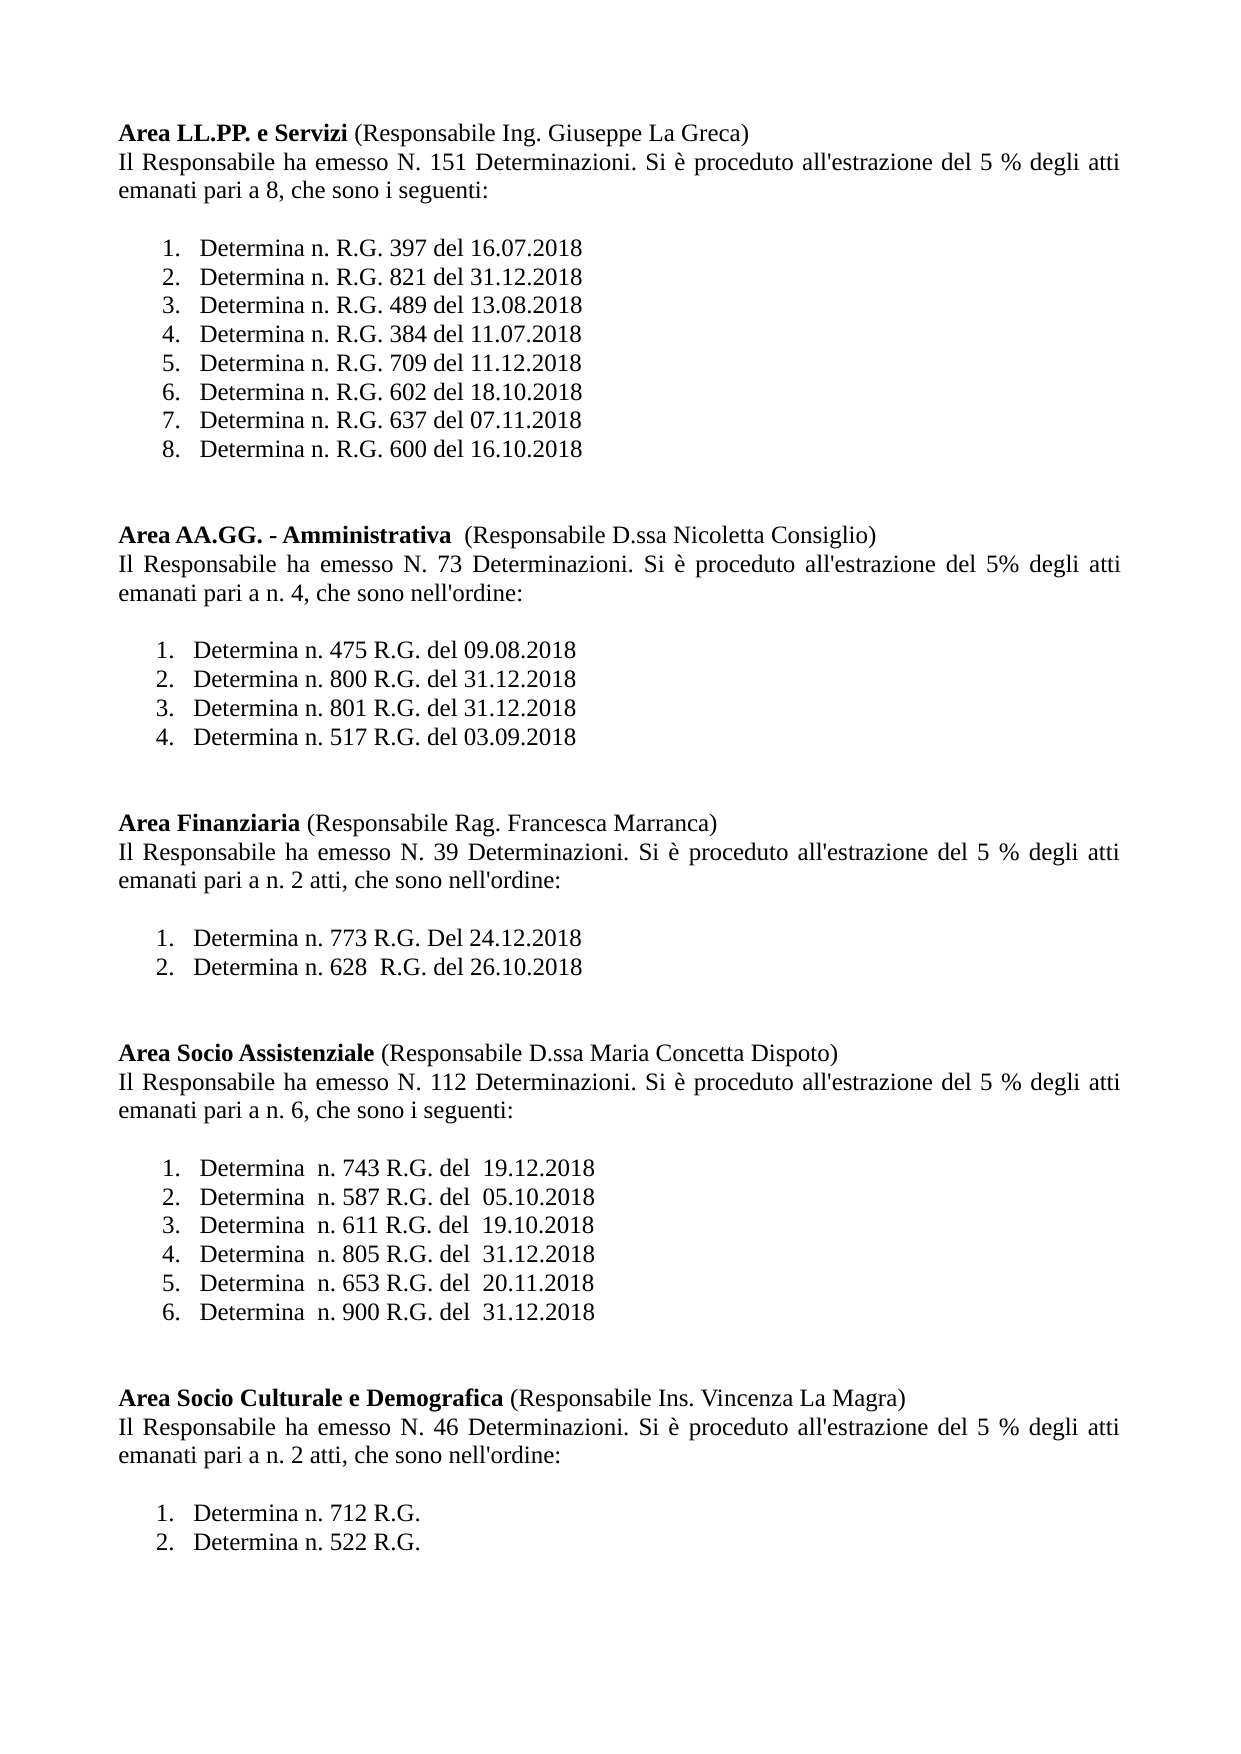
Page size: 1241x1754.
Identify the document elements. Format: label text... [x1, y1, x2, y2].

list Determina n. 628 R.G. del 26.10.2018 [156, 952, 1122, 981]
text Area Socio Assistenziale (Responsabile D.ssa Maria Concetta Dispoto) [118, 1038, 1122, 1067]
text Il Responsabile ha emesso N. 46 Determinazioni. Si è proceduto all'estrazione del 5 % degli atti emanati pari a n. 2 atti, che sono nell'ordine: [118, 1412, 1122, 1469]
text Il Responsabile ha emesso N. 151 Determinazioni. Si è proceduto all'estrazione del 5 % degli atti emanati pari a 8, che sono i seguenti: [118, 147, 1122, 204]
text Area Socio Culturale e Demografica (Responsabile Ins. Vincenza La Magra) [118, 1383, 1122, 1412]
list Determina n. R.G. 821 del 31.12.2018 [162, 262, 1122, 291]
list Determina n. 611 R.G. del 19.10.2018 [162, 1211, 1122, 1239]
list Determina n. R.G. 709 del 11.12.2018 [162, 348, 1122, 377]
text Il Responsabile ha emesso N. 73 Determinazioni. Si è proceduto all'estrazione del 5% degli atti emanati pari a n. 4, che sono nell'ordine: [118, 549, 1122, 607]
list Determina n. 475 R.G. del 09.08.2018 [156, 636, 1122, 664]
text Area Finanziaria (Responsabile Rag. Francesca Marranca) [118, 808, 1122, 837]
list Determina n. 743 R.G. del 19.12.2018 [162, 1153, 1122, 1182]
text Il Responsabile ha emesso N. 112 Determinazioni. Si è proceduto all'estrazione del 5 % degli atti emanati pari a n. 6, che sono i seguenti: [118, 1067, 1122, 1124]
list Determina n. 900 R.G. del 31.12.2018 [162, 1297, 1122, 1326]
list Determina n. R.G. 602 del 18.10.2018 [162, 377, 1122, 406]
list Determina n. R.G. 384 del 11.07.2018 [162, 319, 1122, 348]
text Area LL.PP. e Servizi (Responsabile Ing. Giuseppe La Greca) [118, 118, 1122, 147]
list Determina n. R.G. 600 del 16.10.2018 [162, 434, 1122, 463]
list Determina n. 800 R.G. del 31.12.2018 [156, 664, 1122, 693]
text Area AA.GG. - Amministrativa (Responsabile D.ssa Nicoletta Consiglio) [118, 521, 1122, 549]
list Determina n. 805 R.G. del 31.12.2018 [162, 1239, 1122, 1268]
list Determina n. 517 R.G. del 03.09.2018 [156, 722, 1122, 751]
text Il Responsabile ha emesso N. 39 Determinazioni. Si è proceduto all'estrazione del 5 % degli atti emanati pari a n. 2 atti, che sono nell'ordine: [118, 837, 1122, 894]
list Determina n. 801 R.G. del 31.12.2018 [156, 693, 1122, 722]
list Determina n. R.G. 489 del 13.08.2018 [162, 291, 1122, 319]
list Determina n. R.G. 397 del 16.07.2018 [162, 233, 1122, 262]
list Determina n. R.G. 637 del 07.11.2018 [162, 406, 1122, 434]
list Determina n. 522 R.G. [156, 1527, 1122, 1556]
list Determina n. 773 R.G. Del 24.12.2018 [156, 923, 1122, 952]
list Determina n. 712 R.G. [156, 1498, 1122, 1527]
list Determina n. 587 R.G. del 05.10.2018 [162, 1182, 1122, 1211]
list Determina n. 653 R.G. del 20.11.2018 [162, 1268, 1122, 1297]
